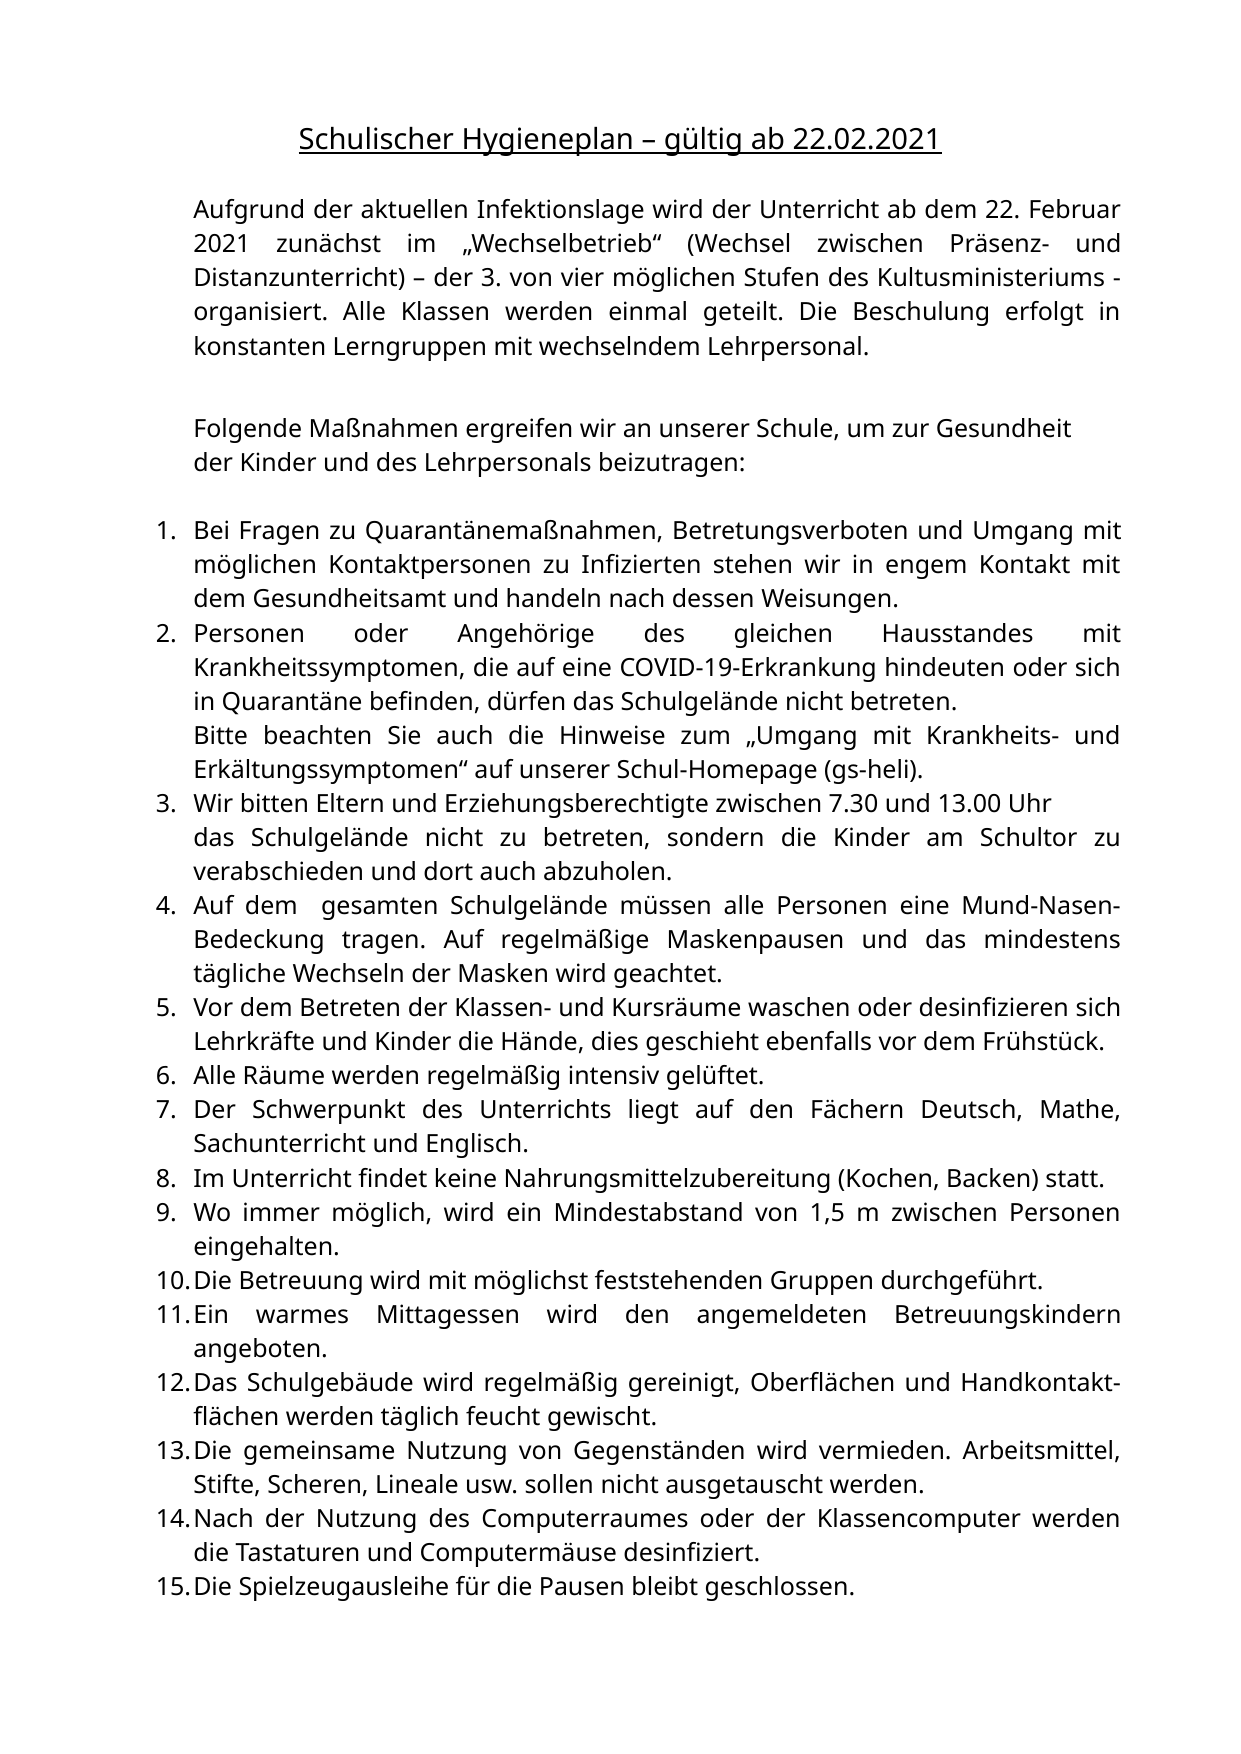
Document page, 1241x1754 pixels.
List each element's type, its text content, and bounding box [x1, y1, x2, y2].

list Die Betreuung wird mit möglichst feststehenden Gruppen durchgeführt. [156, 1262, 1122, 1296]
list Die Spielzeugausleihe für die Pausen bleibt geschlossen. [156, 1569, 1122, 1603]
list Nach der Nutzung des Computerraumes oder der Klassencomputer werden die Tastaturen und Computermäuse desinfiziert. [156, 1501, 1122, 1569]
list Die gemeinsame Nutzung von Gegenständen wird vermieden. Arbeitsmittel, Stifte, Scheren, Lineale usw. sollen nicht ausgetauscht werden. [156, 1433, 1122, 1501]
list das Schulgelände nicht zu betreten, sondern die Kinder am Schultor zu verabschieden und dort auch abzuholen. [156, 819, 1122, 888]
list Wir bitten Eltern und Erziehungsberechtigte zwischen 7.30 und 13.00 Uhr [156, 786, 1122, 819]
list Vor dem Betreten der Klassen- und Kursräume waschen oder desinfizieren sich Lehrkräfte und Kinder die Hände, dies geschieht ebenfalls vor dem Frühstück. [156, 990, 1122, 1058]
list Wo immer möglich, wird ein Mindestabstand von 1,5 m zwischen Personen eingehalten. [156, 1194, 1122, 1262]
list der Kinder und des Lehrpersonals beizutragen: [156, 445, 1122, 479]
list Alle Räume werden regelmäßig intensiv gelüftet. [156, 1058, 1122, 1092]
list Folgende Maßnahmen ergreifen wir an unserer Schule, um zur Gesundheit [156, 411, 1122, 445]
list Auf dem gesamten Schulgelände müssen alle Personen eine Mund-Nasen-Bedeckung tragen. Auf regelmäßige Maskenpausen und das mindestens tägliche Wechseln der Masken wird geachtet. [156, 888, 1122, 990]
list Personen oder Angehörige des gleichen Hausstandes mit Krankheitssymptomen, die auf eine COVID-19-Erkrankung hindeuten oder sich in Quarantäne befinden, dürfen das Schulgelände nicht betreten. [156, 615, 1122, 717]
list Aufgrund der aktuellen Infektionslage wird der Unterricht ab dem 22. Februar 2021 zunächst im „Wechselbetrieb“ (Wechsel zwischen Präsenz- und Distanzunterricht) – der 3. von vier möglichen Stufen des Kultusministeriums - organisiert. Alle Klassen werden einmal geteilt. Die Beschulung erfolgt in konstanten Lerngruppen mit wechselndem Lehrpersonal. [156, 192, 1122, 362]
text Schulischer Hygieneplan – gültig ab 22.02.2021 [118, 118, 1122, 158]
list Bei Fragen zu Quarantänemaßnahmen, Betretungsverboten und Umgang mit möglichen Kontaktpersonen zu Infizierten stehen wir in engem Kontakt mit dem Gesundheitsamt und handeln nach dessen Weisungen. [156, 513, 1122, 615]
list Der Schwerpunkt des Unterrichts liegt auf den Fächern Deutsch, Mathe, Sachunterricht und Englisch. [156, 1092, 1122, 1160]
list Bitte beachten Sie auch die Hinweise zum „Umgang mit Krankheits- und Erkältungssymptomen“ auf unserer Schul-Homepage (gs-heli). [156, 717, 1122, 786]
list Das Schulgebäude wird regelmäßig gereinigt, Oberflächen und Handkontakt-flächen werden täglich feucht gewischt. [156, 1364, 1122, 1433]
list Ein warmes Mittagessen wird den angemeldeten Betreuungskindern angeboten. [156, 1296, 1122, 1364]
list Im Unterricht findet keine Nahrungsmittelzubereitung (Kochen, Backen) statt. [156, 1160, 1122, 1194]
